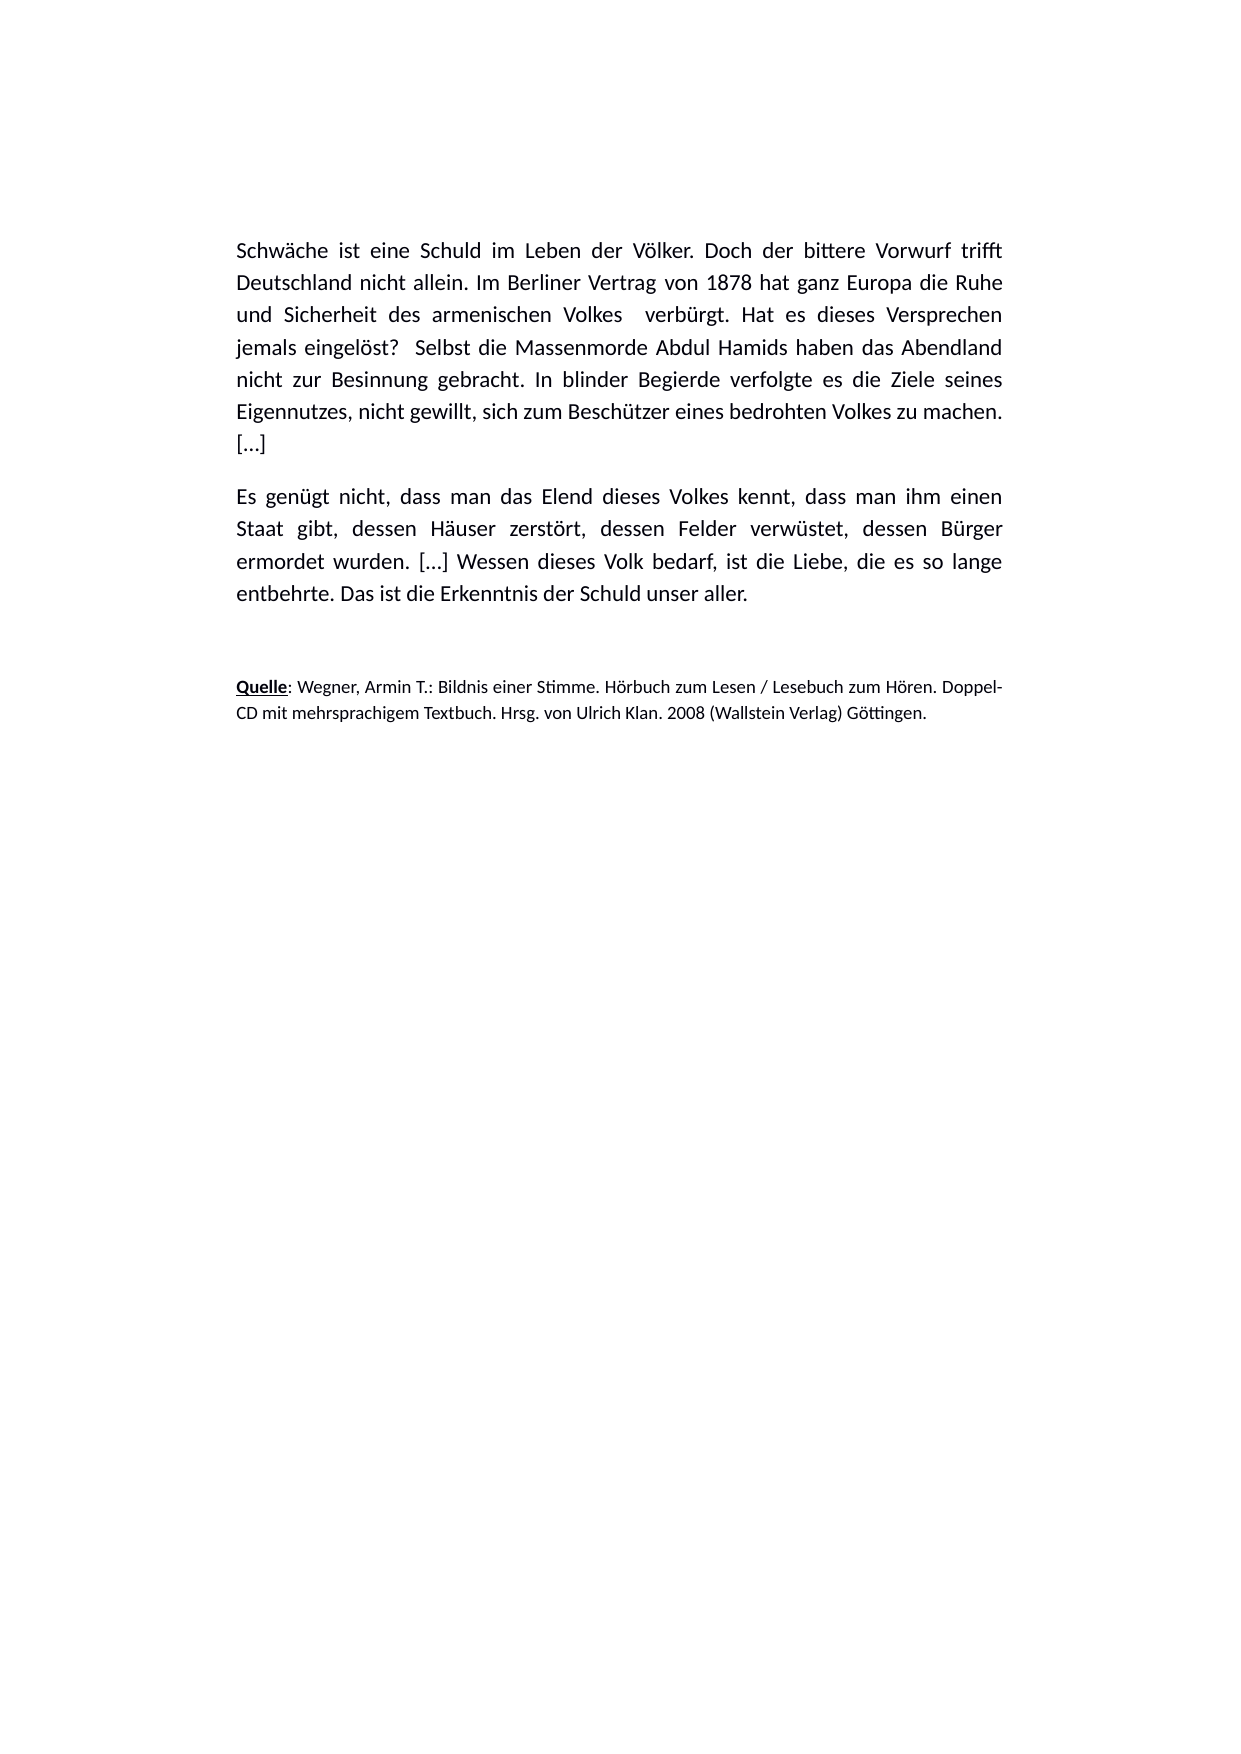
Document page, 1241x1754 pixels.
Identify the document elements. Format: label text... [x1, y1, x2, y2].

text Schwäche ist eine Schuld im Leben der Völker. Doch der bittere Vorwurf trifft Deutschland nicht allein. Im Berliner Vertrag von 1878 hat ganz Europa die Ruhe und Sicherheit des armenischen Volkes verbürgt. Hat es dieses Versprechen jemals eingelöst? Selbst die Massenmorde Abdul Hamids haben das Abendland nicht zur Besinnung gebracht. In blinder Begierde verfolgte es die Ziele seines Eigennutzes, nicht gewillt, sich zum Beschützer eines bedrohten Volkes zu machen. […] [236, 236, 1004, 457]
text Es genügt nicht, dass man das Elend dieses Volkes kennt, dass man ihm einen Staat gibt, dessen Häuser zerstört, dessen Felder verwüstet, dessen Bürger ermordet wurden. […] Wessen dieses Volk bedarf, ist die Liebe, die es so lange entbehrte. Das ist die Erkenntnis der Schuld unser aller. [236, 482, 1004, 607]
text Quelle: Wegner, Armin T.: Bildnis einer Stimme. Hörbuch zum Lesen / Lesebuch zum Hören. Doppel-CD mit mehrsprachigem Textbuch. Hrsg. von Ulrich Klan. 2008 (Wallstein Verlag) Göttingen. [236, 675, 1004, 724]
